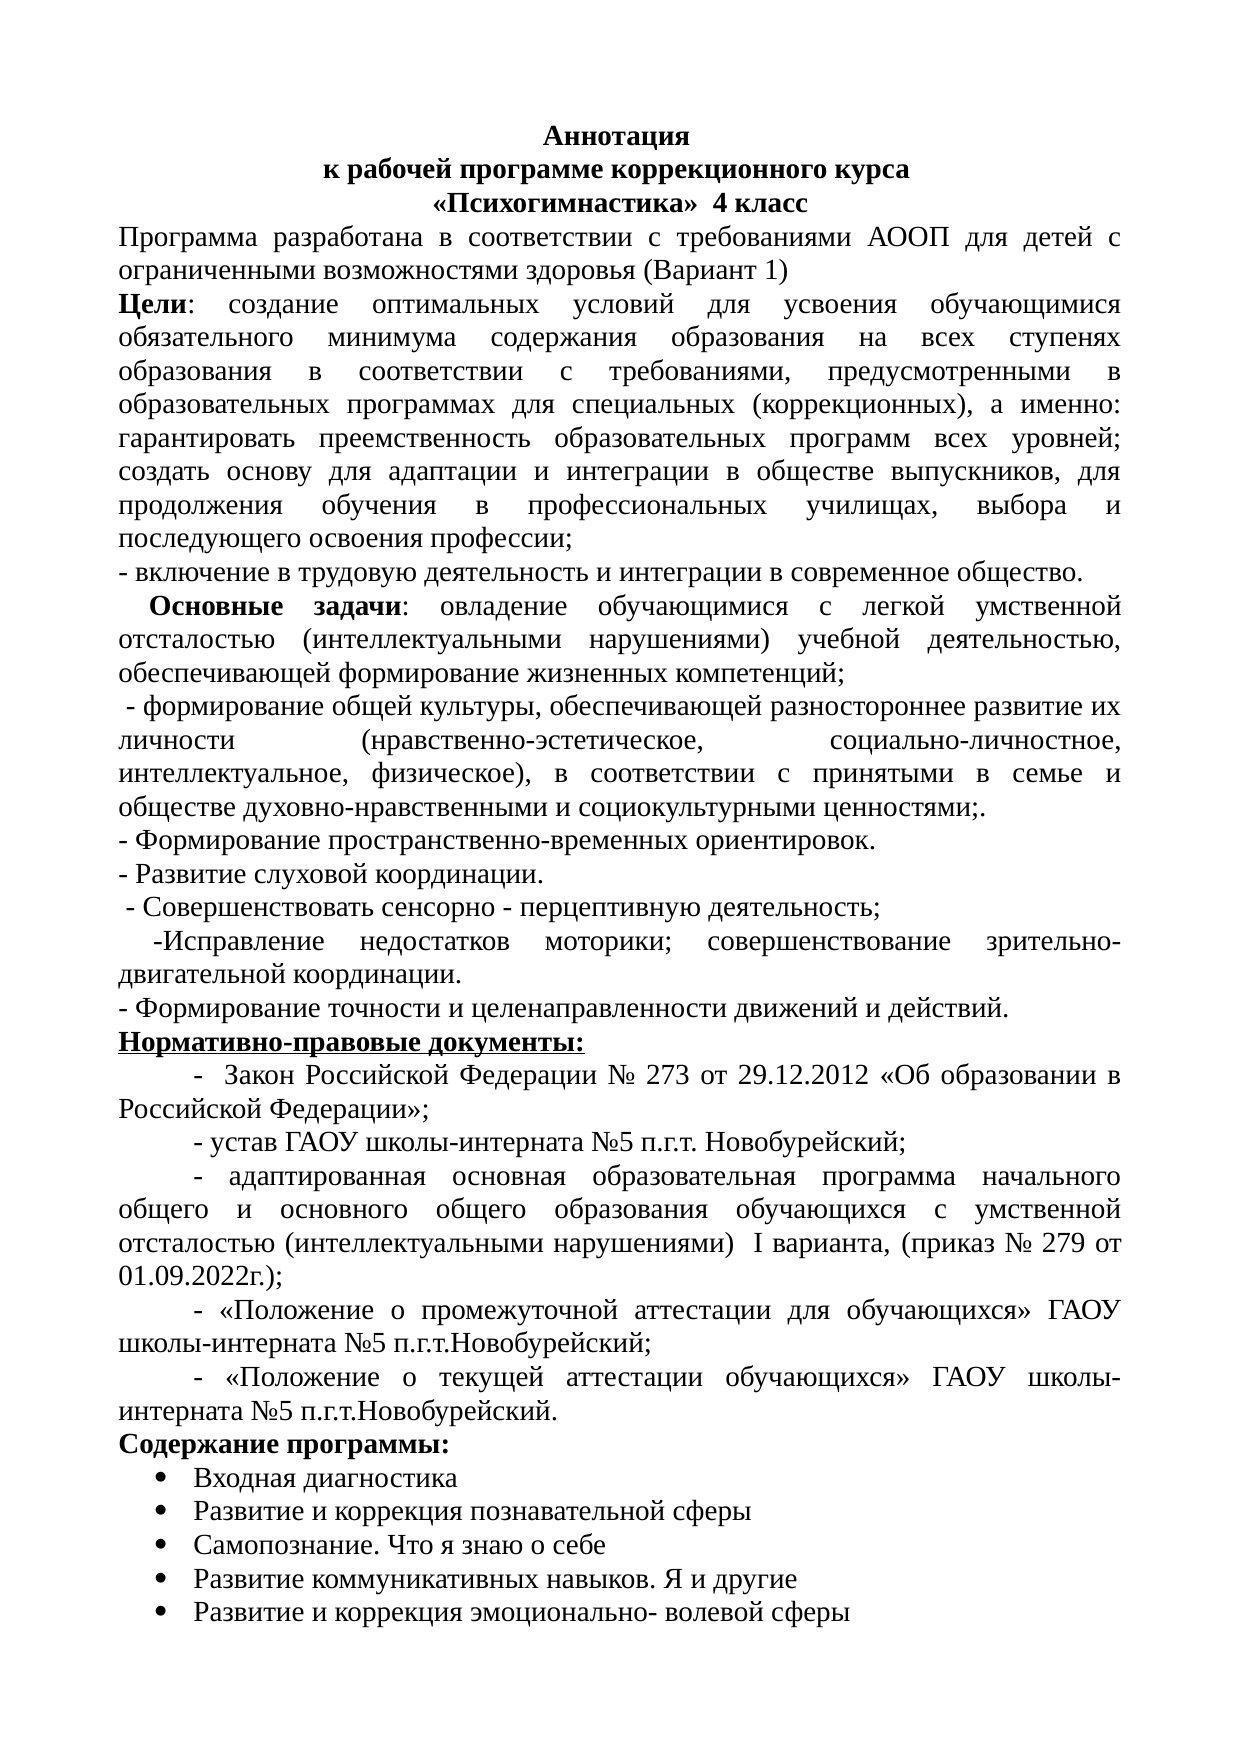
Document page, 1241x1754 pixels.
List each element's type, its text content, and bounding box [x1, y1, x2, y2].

text - включение в трудовую деятельность и интеграции в современное общество. [118, 554, 1122, 588]
text - «Положение о текущей аттестации обучающихся» ГАОУ школы-интерната №5 п.г.т.Новобурейский. [118, 1359, 1122, 1426]
list Развитие и коррекция познавательной сферы [156, 1493, 1122, 1527]
text Цели: создание оптимальных условий для усвоения обучающимися обязательного минимума содержания образования на всех ступенях образования в соответствии с требованиями, предусмотренными в образовательных программах для специальных (коррекционных), а именно: гарантировать преемственность образовательных программ всех уровней; создать основу для адаптации и интеграции в обществе выпускников, для продолжения обучения в профессиональных училищах, выбора и последующего освоения профессии; [118, 286, 1122, 554]
text -Исправление недостатков моторики; совершенствование зрительно-двигательной координации. [118, 923, 1122, 990]
text - Формирование пространственно-временных ориентировок. [118, 822, 1122, 856]
text Аннотация [118, 118, 1122, 152]
text - устав ГАОУ школы-интерната №5 п.г.т. Новобурейский; [118, 1124, 1122, 1158]
text - «Положение о промежуточной аттестации для обучающихся» ГАОУ школы-интерната №5 п.г.т.Новобурейский; [118, 1292, 1122, 1359]
text Программа разработана в соответствии с требованиями АООП для детей с ограниченными возможностями здоровья (Вариант 1) [118, 219, 1122, 286]
text - Развитие слуховой координации. [118, 856, 1122, 889]
list Самопознание. Что я знаю о себе [156, 1527, 1122, 1561]
list Входная диагностика [156, 1460, 1122, 1493]
text - Формирование точности и целенаправленности движений и действий. [118, 990, 1122, 1024]
text - Закон Российской Федерации № 273 от 29.12.2012 «Об образовании в Российской Федерации»; [118, 1057, 1122, 1124]
text Содержание программы: [118, 1426, 1122, 1460]
text - адаптированная основная образовательная программа начального общего и основного общего образования обучающихся с умственной отсталостью (интеллектуальными нарушениями) I варианта, (приказ № 279 от 01.09.2022г.); [118, 1158, 1122, 1292]
text Основные задачи: овладение обучающимися с легкой умственной отсталостью (интеллектуальными нарушениями) учебной деятельностью, обеспечивающей формирование жизненных компетенций; [118, 588, 1122, 688]
text - формирование общей культуры, обеспечивающей разностороннее развитие их личности (нравственно-эстетическое, социально-личностное, интеллектуальное, физическое), в соответствии с принятыми в семье и обществе духовно-нравственными и социокультурными ценностями;. [118, 688, 1122, 822]
text к рабочей программе коррекционного курса [118, 152, 1122, 185]
text «Психогимнастика» 4 класс [118, 185, 1122, 219]
list Развитие и коррекция эмоционально- волевой сферы [156, 1594, 1122, 1628]
list Развитие коммуникативных навыков. Я и другие [156, 1561, 1122, 1594]
text - Совершенствовать сенсорно - перцептивную деятельность; [118, 889, 1122, 923]
text Нормативно-правовые документы: [118, 1024, 1122, 1057]
